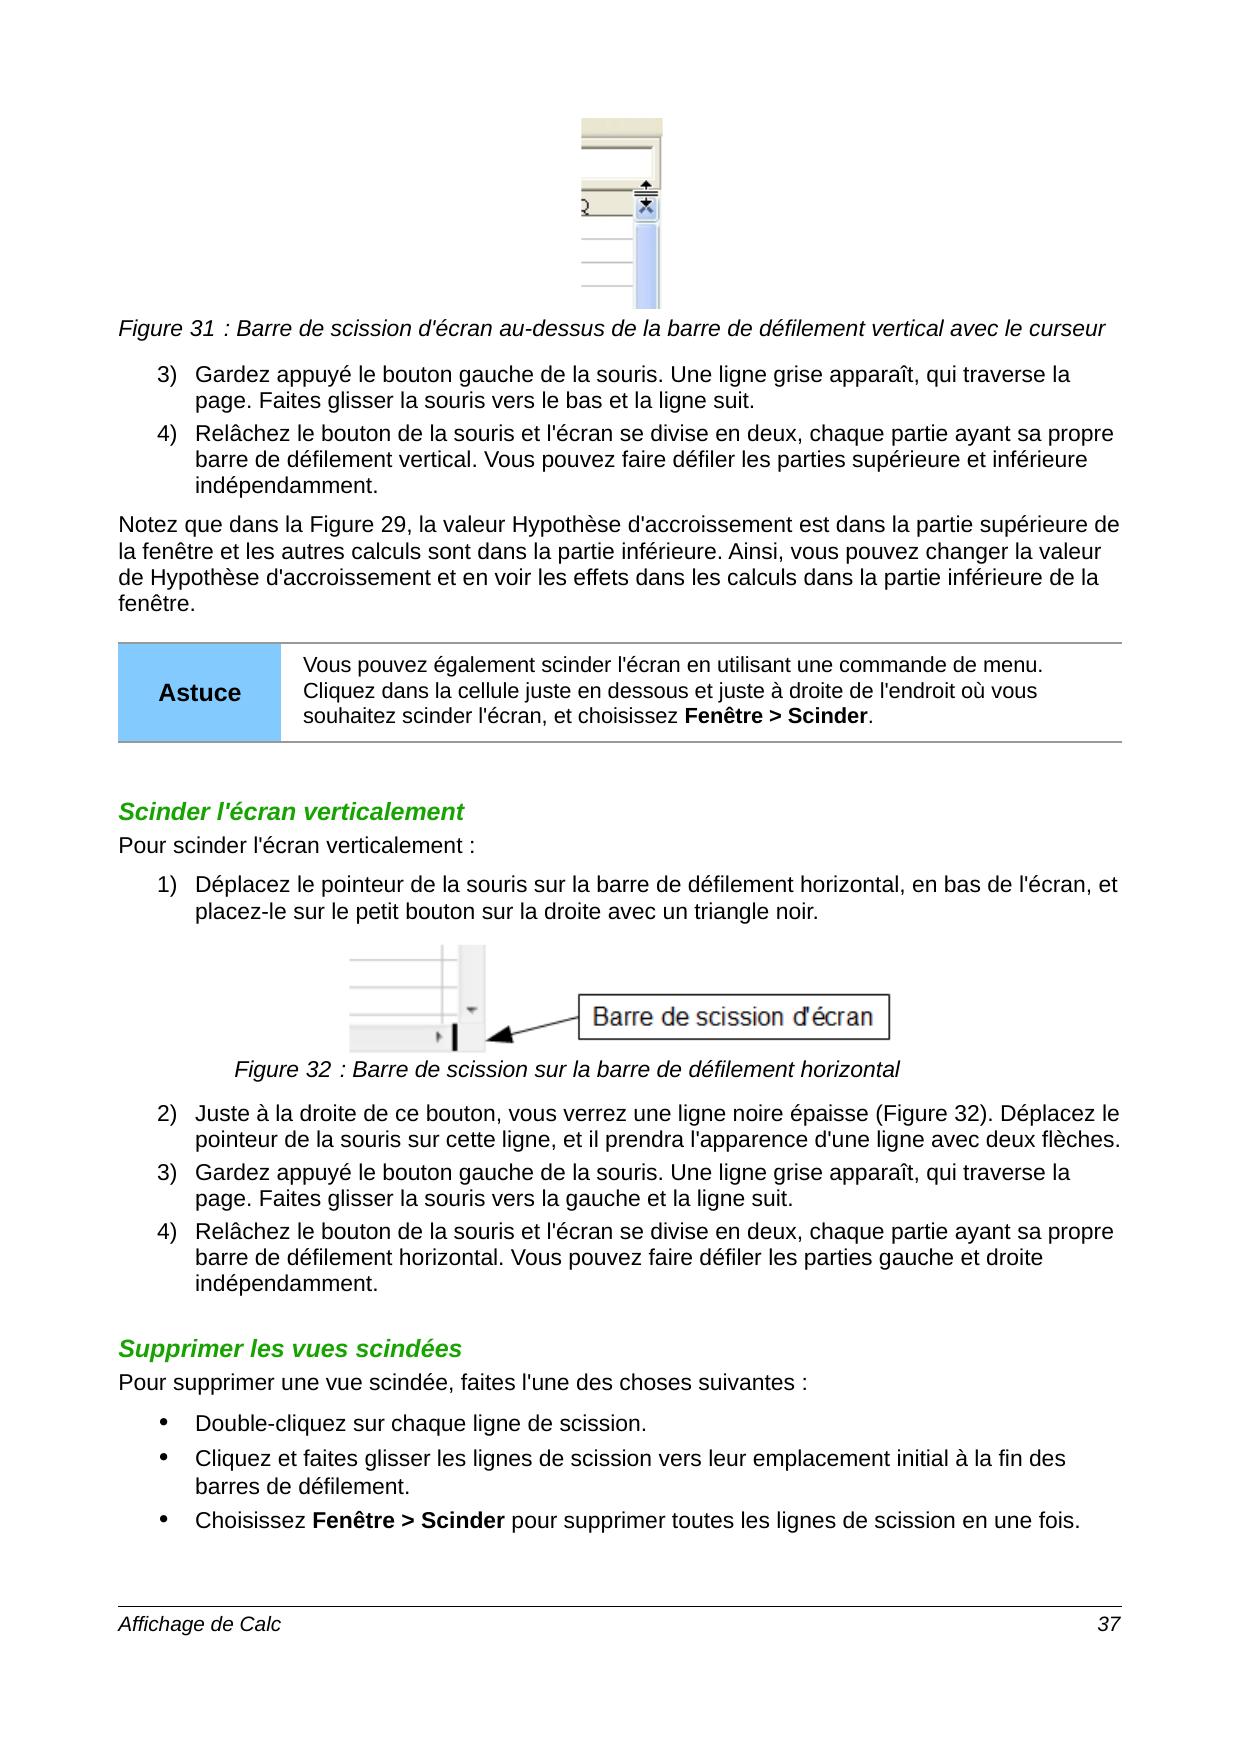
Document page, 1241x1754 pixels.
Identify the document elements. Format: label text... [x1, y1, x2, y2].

subtitle Scinder l'écran verticalement [118, 797, 1122, 826]
list Choisissez Fenêtre > Scinder pour supprimer toutes les lignes de scission en une fois. [156, 1505, 1122, 1534]
text Figure 32 : Barre de scission sur la barre de défilement horizontal [234, 943, 1006, 1082]
table_header Vous pouvez également scinder l'écran en utilisant une commande de menu. Cliquez dans la cellule juste en dessous et juste à droite de l'endroit où vous souhaitez scinder l'écran, et choisissez Fenêtre > Scinder. [281, 644, 1122, 741]
list Gardez appuyé le bouton gauche de la souris. Une ligne grise apparaît, qui traverse la page. Faites glisser la souris vers le bas et la ligne suit. [177, 361, 1122, 413]
text Pour scinder l'écran verticalement : [118, 832, 1122, 859]
picture [345, 942, 895, 1056]
list Gardez appuyé le bouton gauche de la souris. Une ligne grise apparaît, qui traverse la page. Faites glisser la souris vers la gauche et la ligne suit. [177, 1159, 1122, 1211]
list Juste à la droite de ce bouton, vous verrez une ligne noire épaisse (Figure 32). Déplacez le pointeur de la souris sur cette ligne, et il prendra l'apparence d'une ligne avec deux flèches. [177, 1100, 1122, 1152]
picture [581, 118, 663, 309]
list Relâchez le bouton de la souris et l'écran se divise en deux, chaque partie ayant sa propre barre de défilement horizontal. Vous pouvez faire défiler les parties gauche et droite indépendamment. [177, 1218, 1122, 1297]
text Notez que dans la Figure 29, la valeur Hypothèse d'accroissement est dans la partie supérieure de la fenêtre et les autres calculs sont dans la partie inférieure. Ainsi, vous pouvez changer la valeur de Hypothèse d'accroissement et en voir les effets dans les calculs dans la partie inférieure de la fenêtre. [118, 511, 1122, 617]
text Pour supprimer une vue scindée, faites l'une des choses suivantes : [118, 1369, 1122, 1396]
list Déplacez le pointeur de la souris sur la barre de défilement horizontal, en bas de l'écran, et placez-le sur le petit bouton sur la droite avec un triangle noir. [177, 871, 1122, 924]
table_header Astuce [118, 644, 281, 741]
subtitle Supprimer les vues scindées [118, 1334, 1122, 1363]
text Figure 31 : Barre de scission d'écran au-dessus de la barre de défilement vertical avec le curseur [118, 315, 1126, 342]
list Double-cliquez sur chaque ligne de scission. [156, 1408, 1122, 1437]
list Cliquez et faites glisser les lignes de scission vers leur emplacement initial à la fin des barres de défilement. [156, 1443, 1122, 1499]
list Relâchez le bouton de la souris et l'écran se divise en deux, chaque partie ayant sa propre barre de défilement vertical. Vous pouvez faire défiler les parties supérieure et inférieure indépendamment. [177, 420, 1122, 499]
